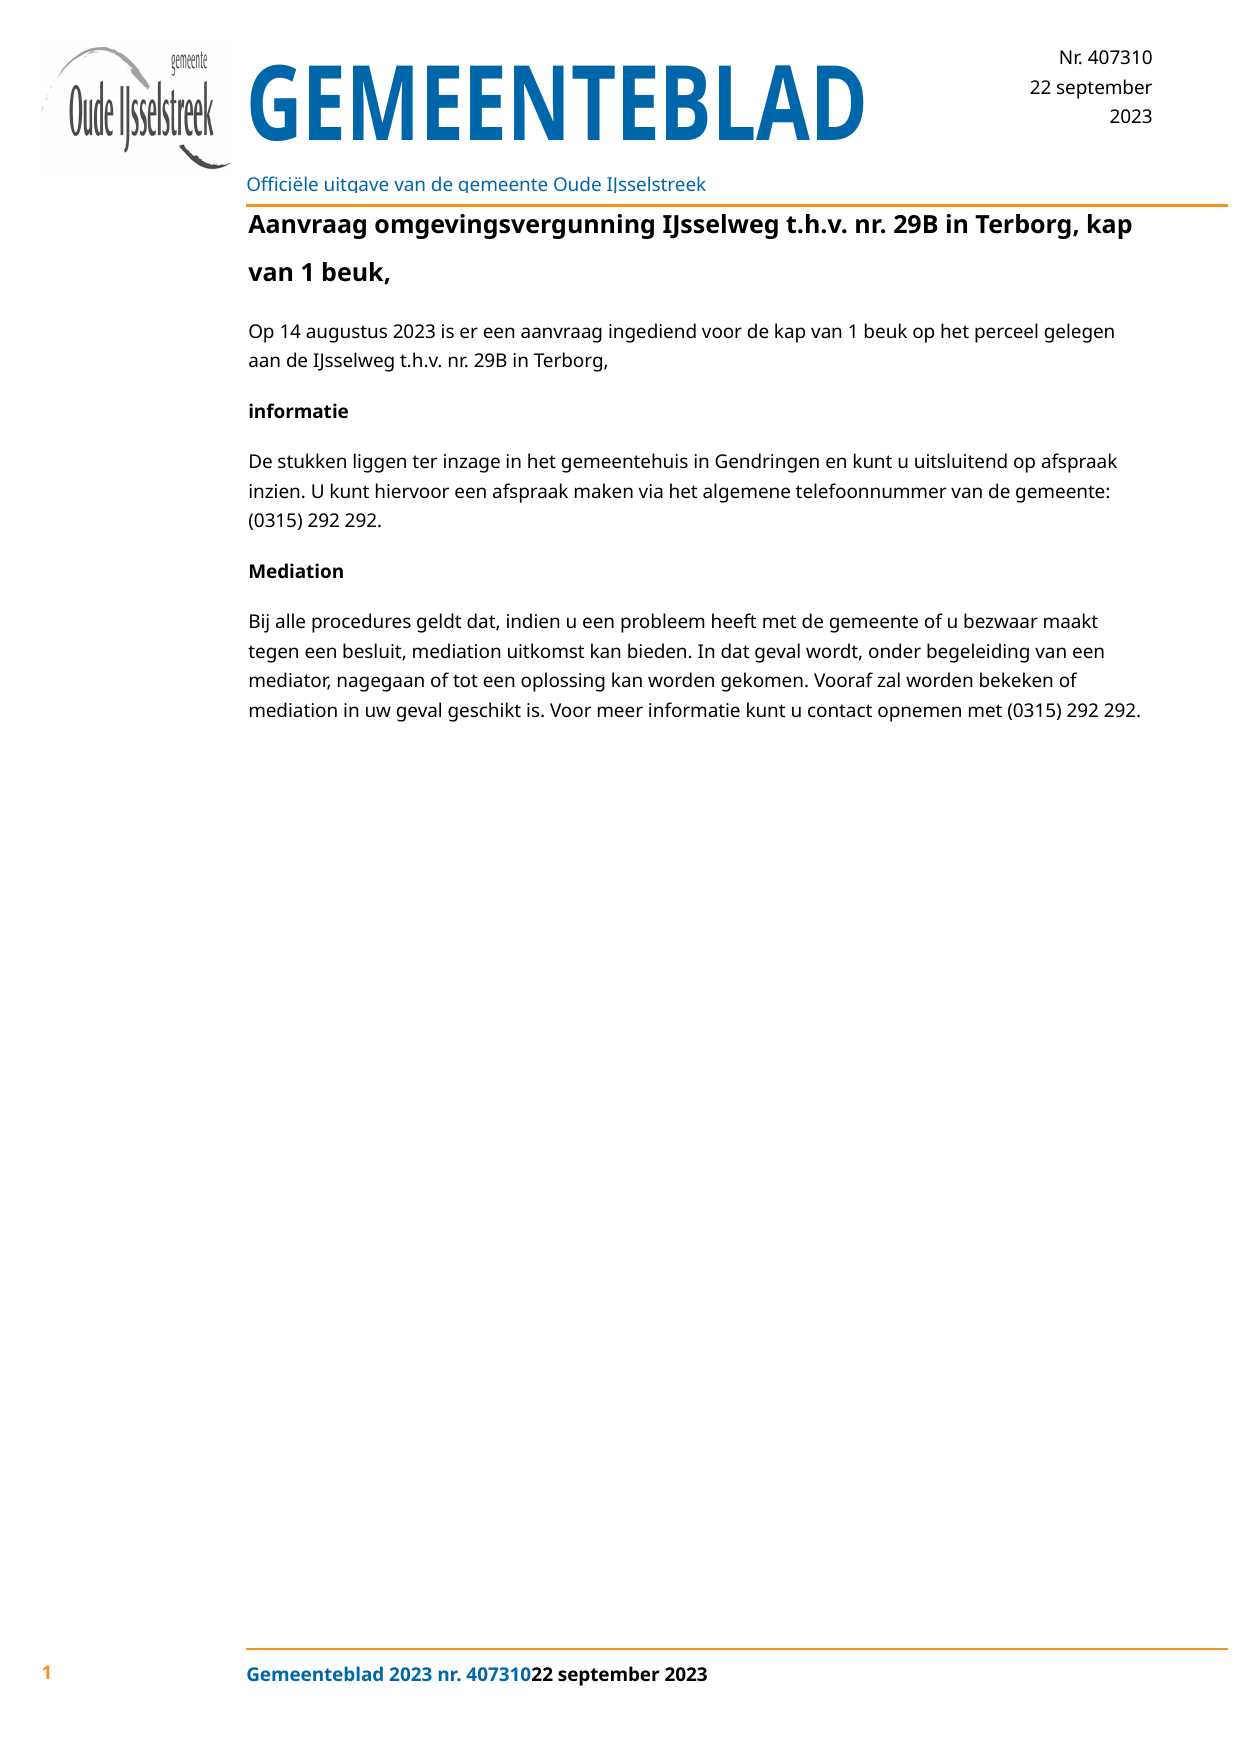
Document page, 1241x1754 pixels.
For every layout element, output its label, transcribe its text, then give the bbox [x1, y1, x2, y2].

text informatie [248, 398, 1152, 424]
text De stukken liggen ter inzage in het gemeentehuis in Gendringen en kunt u uitsluitend op afspraak inzien. U kunt hiervoor een afspraak maken via het algemene telefoonnummer van de gemeente: (0315) 292 292. [248, 448, 1152, 533]
text Bij alle procedures geldt dat, indien u een probleem heeft met de gemeente of u bezwaar maakt tegen een besluit, mediation uitkomst kan bieden. In dat geval wordt, onder begeleiding van een mediator, nagegaan of tot een oplossing kan worden gekomen. Vooraf zal worden bekeken of mediation in uw geval geschikt is. Voor meer informatie kunt u contact opnemen met (0315) 292 292. [248, 608, 1152, 723]
text Mediation [248, 558, 1152, 584]
text Aanvraag omgevingsvergunning IJsselweg t.h.v. nr. 29B in Terborg, kap van 1 beuk, [248, 207, 1152, 288]
text Op 14 augustus 2023 is er een aanvraag ingediend voor de kap van 1 beuk op het perceel gelegen aan de IJsselweg t.h.v. nr. 29B in Terborg, [248, 318, 1152, 373]
picture [41, 47, 231, 172]
